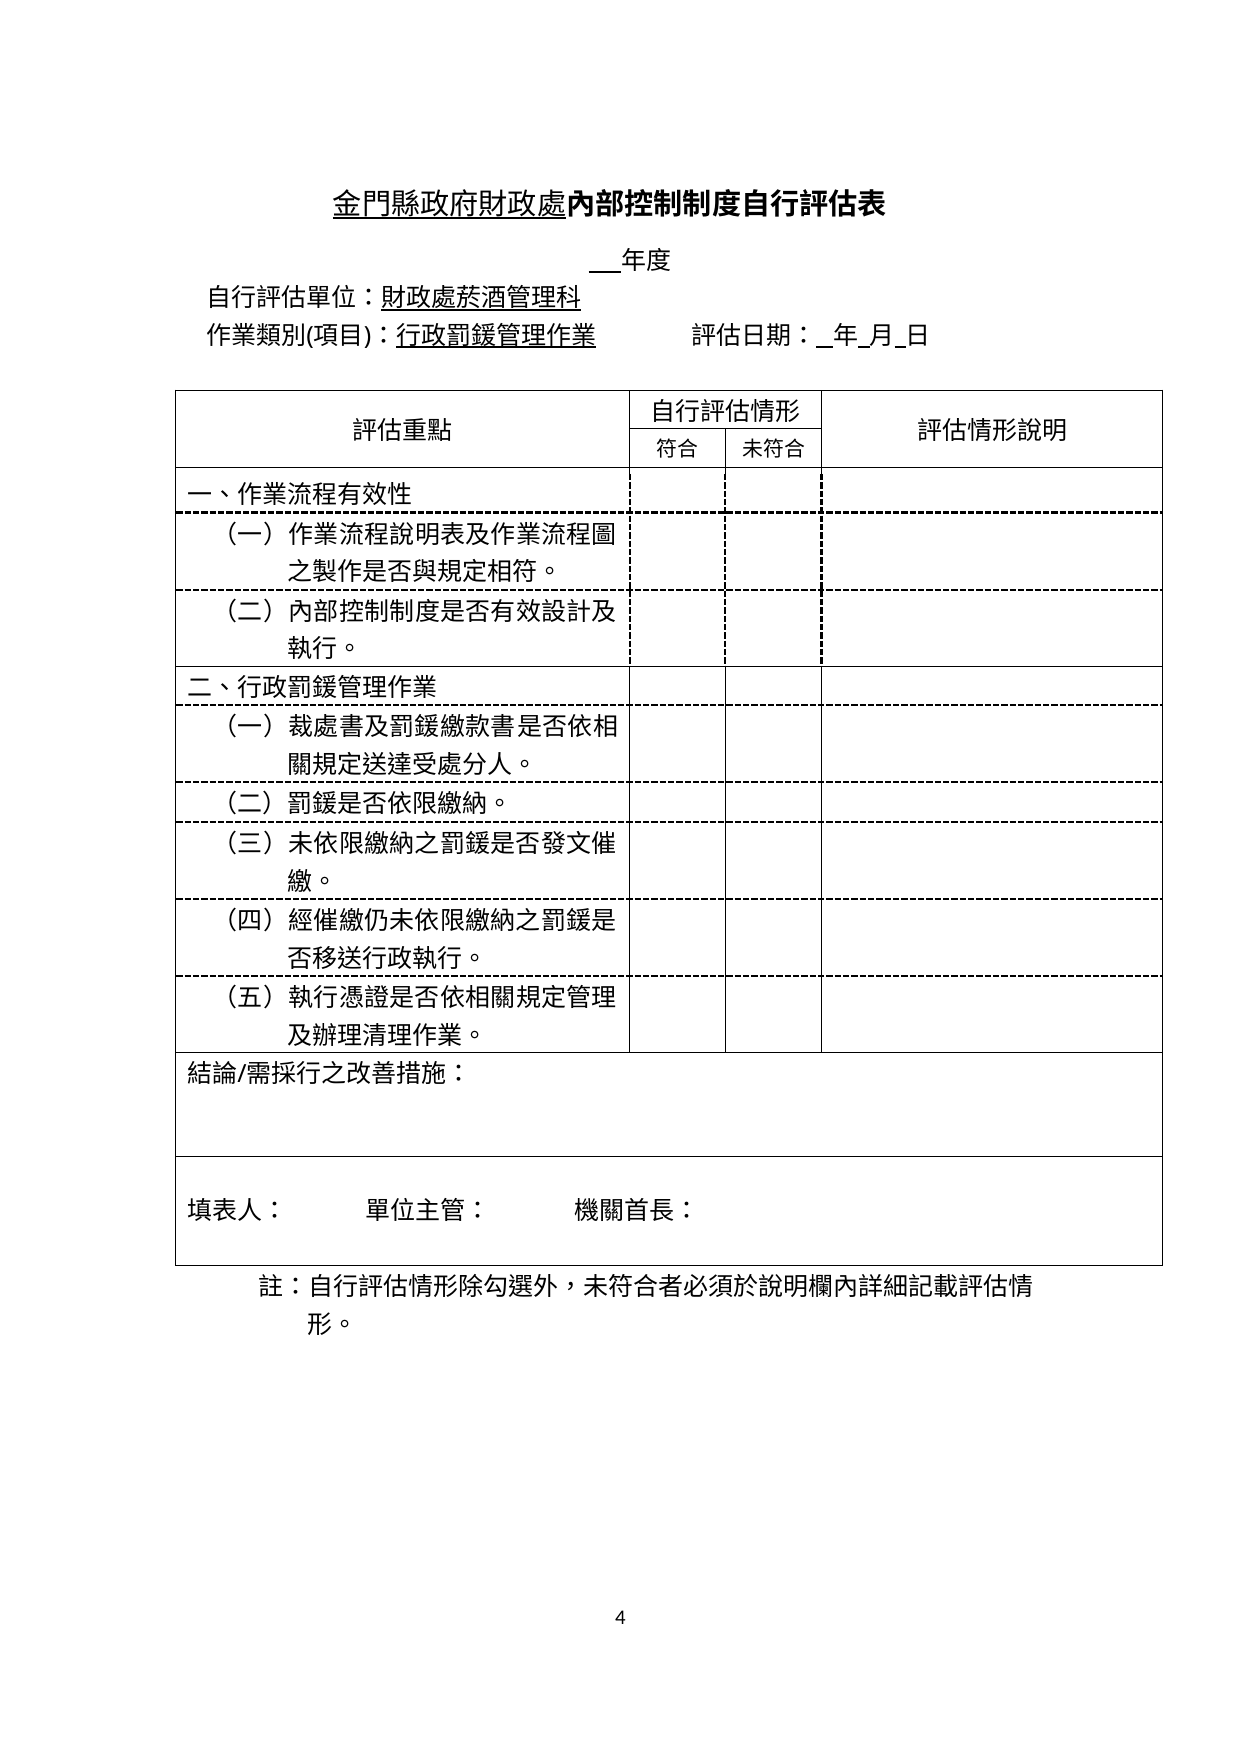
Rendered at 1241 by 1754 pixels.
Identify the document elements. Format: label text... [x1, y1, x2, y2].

table_cell [822, 468, 1162, 474]
table_cell [725, 511, 821, 588]
table_cell [630, 474, 725, 511]
table_header 評估情形說明 [822, 391, 1162, 467]
table_cell 二、行政罰鍰管理作業 [176, 667, 629, 704]
table_cell （五）執行憑證是否依相關規定管理及辦理清理作業。 [176, 975, 629, 1052]
text 自行評估單位：財政處菸酒管理科 [206, 277, 1053, 314]
table_cell 填表人： 單位主管： 機關首長： [176, 1157, 1162, 1265]
table_cell [726, 821, 821, 898]
table_cell [726, 468, 821, 474]
table_cell （四）經催繳仍未依限繳納之罰鍰是否移送行政執行。 [176, 898, 629, 975]
table_cell [725, 589, 821, 666]
table_cell [630, 589, 725, 666]
table_cell [726, 781, 821, 821]
table_cell [822, 821, 1162, 898]
table_cell [630, 511, 725, 588]
table_cell [726, 667, 821, 704]
table_cell [726, 704, 821, 781]
text 金門縣政府財政處內部控制制度自行評估表 [206, 164, 1053, 239]
table_cell [630, 781, 725, 821]
table_cell （一）裁處書及罰鍰繳款書是否依相關規定送達受處分人。 [176, 704, 629, 781]
table_cell （三）未依限繳納之罰鍰是否發文催繳。 [176, 821, 629, 898]
table_cell [630, 898, 725, 975]
table_header 自行評估情形 [630, 391, 821, 428]
table_cell 未符合 [726, 429, 821, 467]
table_header 評估重點 [176, 391, 629, 467]
table_cell [630, 468, 725, 474]
table_cell 結論/需採行之改善措施： [176, 1053, 1162, 1156]
table_cell [822, 781, 1162, 821]
table_cell [725, 474, 821, 511]
table_cell 一、作業流程有效性 [176, 474, 629, 511]
table_cell 符合 [630, 429, 725, 467]
text 註：自行評估情形除勾選外，未符合者必須於說明欄內詳細記載評估情形。 [259, 1266, 1053, 1341]
table_cell [822, 898, 1162, 975]
table_cell [822, 704, 1162, 781]
text 作業類別(項目)：行政罰鍰管理作業 評估日期： 年 月 日 [206, 314, 1053, 352]
table_cell [630, 975, 725, 1052]
table_cell [630, 821, 725, 898]
table_cell （二）內部控制制度是否有效設計及執行。 [176, 589, 629, 666]
table_cell [630, 667, 725, 704]
table_cell [821, 474, 1162, 511]
table_cell （一）作業流程說明表及作業流程圖之製作是否與規定相符。 [176, 511, 629, 588]
table_cell [822, 975, 1162, 1052]
table_cell [821, 511, 1162, 588]
table_cell [822, 667, 1162, 704]
table_cell [726, 975, 821, 1052]
table_cell [726, 898, 821, 975]
table_cell [821, 589, 1162, 666]
text 年度 [206, 239, 1053, 277]
table_cell [630, 704, 725, 781]
table_cell [176, 468, 629, 474]
table_cell （二）罰鍰是否依限繳納。 [176, 781, 629, 821]
